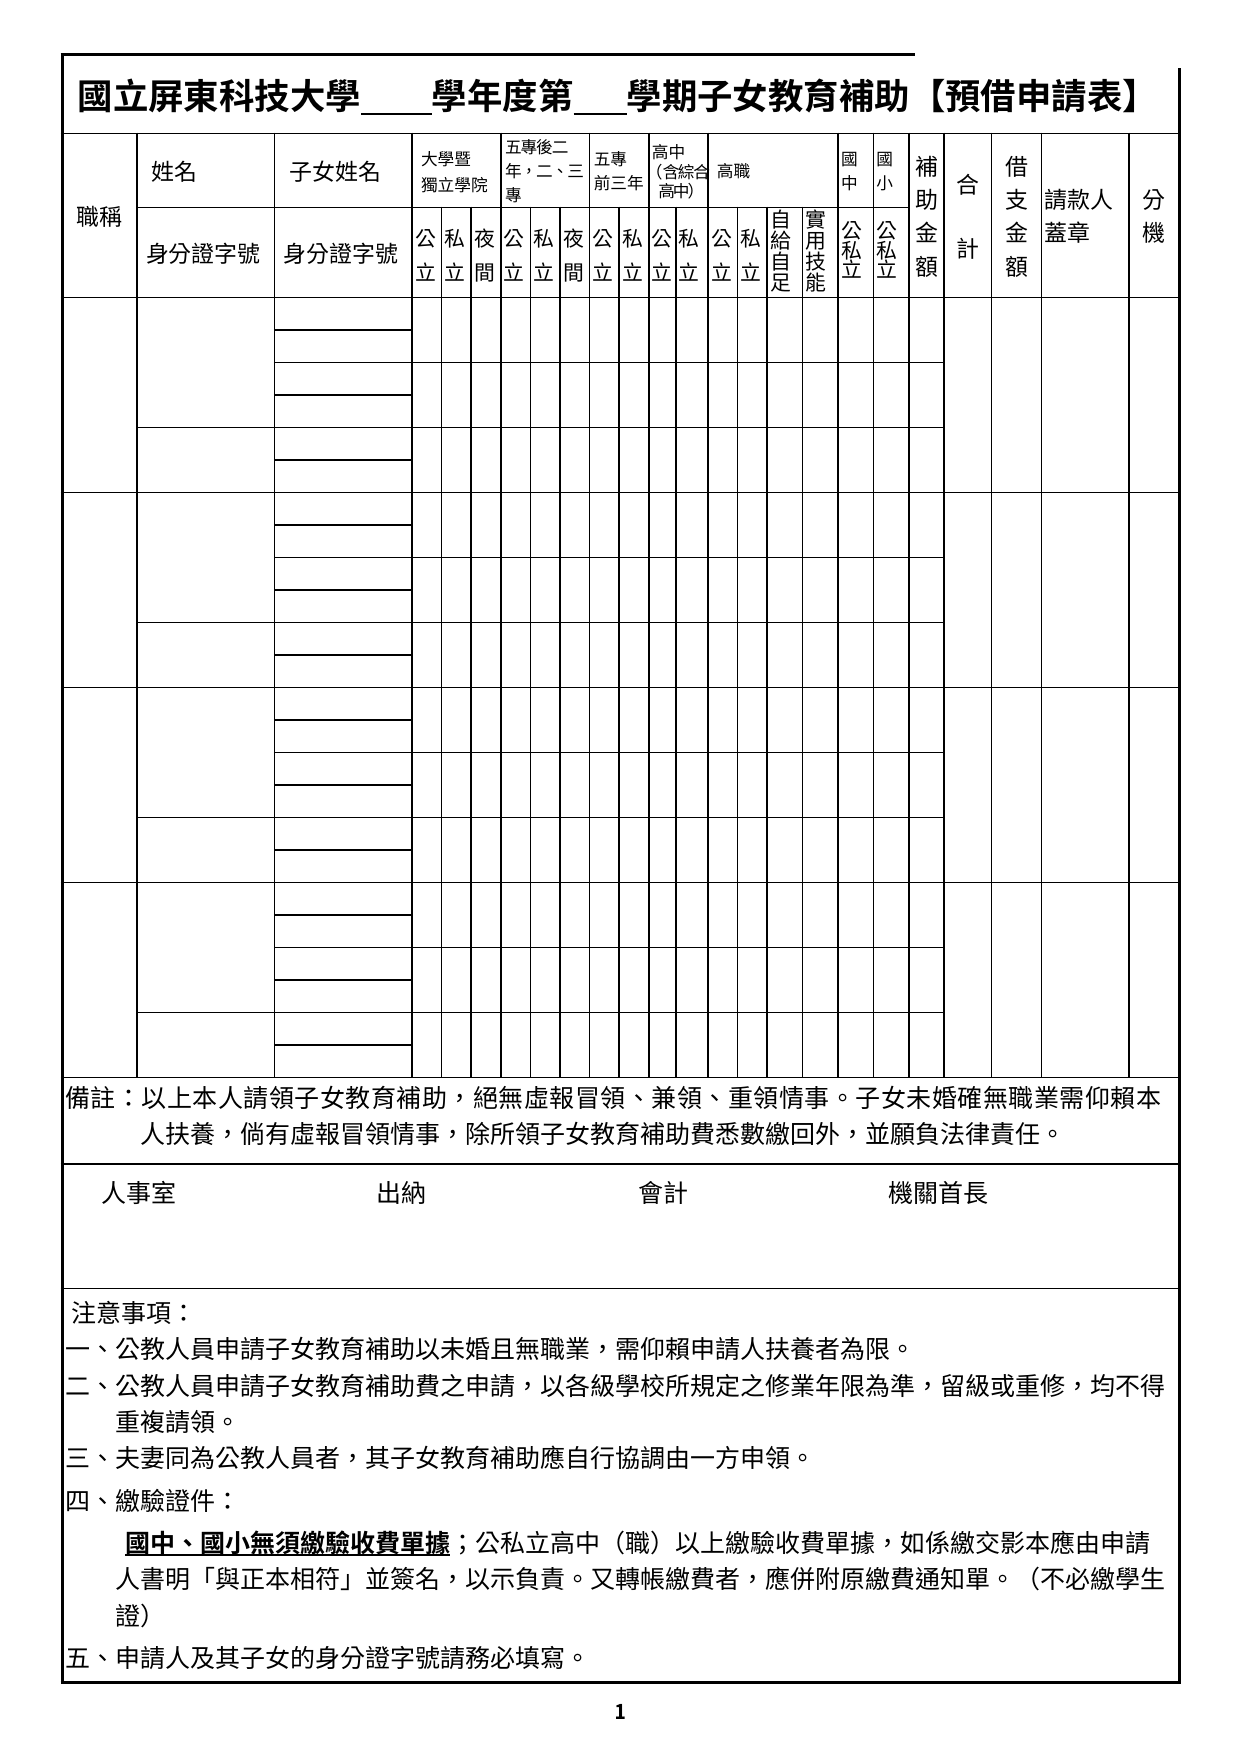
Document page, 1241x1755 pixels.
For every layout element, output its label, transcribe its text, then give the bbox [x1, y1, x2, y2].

table_cell [138, 493, 274, 622]
table_cell [910, 298, 943, 362]
table_cell [472, 428, 500, 492]
table_cell [64, 883, 136, 1077]
table_cell [874, 493, 908, 557]
table_cell [738, 753, 766, 817]
table_cell [839, 948, 873, 1012]
table_header 國立屏東科技大學 學年度第 學期子女教育補助【預借申請表】 [64, 56, 1178, 132]
table_cell [442, 1013, 470, 1077]
table_cell [910, 753, 943, 817]
table_cell [275, 688, 411, 719]
table_cell [275, 883, 411, 914]
table_cell [620, 428, 648, 492]
table_cell [442, 558, 470, 622]
table_cell [442, 883, 470, 947]
table_cell [709, 363, 737, 427]
table_cell [561, 558, 589, 622]
table_cell [768, 363, 802, 427]
table_cell [275, 656, 411, 687]
table_cell [590, 493, 618, 557]
table_cell [531, 558, 559, 622]
table_cell 分機 [1130, 134, 1178, 297]
table_cell [803, 753, 837, 817]
table_cell [945, 298, 991, 492]
table_cell 職稱 [64, 134, 136, 297]
table_cell 私 立 [531, 208, 559, 297]
table_cell [1130, 883, 1178, 1077]
table_cell [650, 493, 675, 557]
table_cell [839, 1013, 873, 1077]
table_cell [910, 428, 943, 492]
table_cell [502, 363, 530, 427]
table_cell [945, 688, 991, 882]
table_cell [275, 526, 411, 557]
table_cell 子女姓名 [275, 134, 411, 207]
table_cell 實 用 技 能 [803, 208, 837, 297]
table_cell [64, 688, 136, 882]
table_cell [620, 298, 648, 362]
table_cell [803, 428, 837, 492]
table_cell [839, 753, 873, 817]
table_cell [677, 883, 707, 947]
table_cell [839, 428, 873, 492]
table_cell [709, 1013, 737, 1077]
table_cell 公 立 [650, 208, 675, 297]
table_cell [531, 753, 559, 817]
table_cell [413, 623, 441, 687]
table_cell [531, 428, 559, 492]
table_cell [677, 428, 707, 492]
table_cell [803, 883, 837, 947]
table_cell [709, 493, 737, 557]
table_cell [531, 688, 559, 752]
table_cell [677, 493, 707, 557]
table_cell [803, 493, 837, 557]
table_cell [561, 688, 589, 752]
table_cell [874, 623, 908, 687]
table_cell [561, 948, 589, 1012]
table_cell [531, 363, 559, 427]
table_cell [620, 363, 648, 427]
table_cell [874, 948, 908, 1012]
table_cell [738, 818, 766, 882]
table_cell [502, 558, 530, 622]
table_cell [561, 818, 589, 882]
table_cell [502, 948, 530, 1012]
table_cell [442, 298, 470, 362]
table_cell [945, 883, 991, 1077]
table_cell [839, 298, 873, 362]
table_cell [620, 493, 648, 557]
table_cell [803, 363, 837, 427]
table_cell [650, 363, 675, 427]
table_cell [709, 818, 737, 882]
table_cell [677, 1013, 707, 1077]
table_cell [275, 461, 411, 492]
table_cell [561, 363, 589, 427]
table_cell [768, 883, 802, 947]
table_cell [442, 428, 470, 492]
table_cell [502, 428, 530, 492]
table_cell [992, 298, 1041, 492]
table_cell [138, 623, 274, 687]
table_cell [413, 558, 441, 622]
table_cell [590, 883, 618, 947]
table_cell [275, 331, 411, 362]
table_cell [620, 623, 648, 687]
table_cell [738, 298, 766, 362]
table_cell [620, 558, 648, 622]
table_cell [275, 591, 411, 622]
table_cell 公 立 [590, 208, 618, 297]
table_cell [138, 883, 274, 1012]
table_cell [874, 558, 908, 622]
table_cell [275, 916, 411, 947]
table_cell [910, 558, 943, 622]
table_cell [502, 753, 530, 817]
table_cell [1130, 298, 1178, 492]
table_cell [502, 1013, 530, 1077]
table_cell [1042, 298, 1128, 492]
table_cell [620, 883, 648, 947]
table_cell [590, 948, 618, 1012]
table_cell [910, 623, 943, 687]
table_cell [442, 753, 470, 817]
table_cell 公 立 [502, 208, 530, 297]
table_cell [472, 363, 500, 427]
table_cell [275, 753, 411, 784]
table_cell [442, 818, 470, 882]
table_cell [768, 428, 802, 492]
table_cell [709, 623, 737, 687]
table_cell [768, 688, 802, 752]
table_cell [910, 1013, 943, 1077]
table_cell [413, 363, 441, 427]
table_cell [590, 428, 618, 492]
table_cell [472, 1013, 500, 1077]
table_cell 私 立 [442, 208, 470, 297]
table_cell 借 支 金 額 [992, 134, 1041, 297]
table_cell [275, 981, 411, 1012]
table_cell 高中 （含綜合 高中） [650, 134, 707, 207]
table_cell [738, 493, 766, 557]
table_cell [531, 883, 559, 947]
table_cell [472, 493, 500, 557]
table_cell [531, 1013, 559, 1077]
table_cell [709, 298, 737, 362]
table_cell [561, 623, 589, 687]
table_cell [531, 818, 559, 882]
table_cell [64, 298, 136, 492]
table_cell [442, 363, 470, 427]
table_cell [275, 948, 411, 979]
table_cell [992, 688, 1041, 882]
table_cell [650, 558, 675, 622]
table_cell [839, 883, 873, 947]
table_cell [738, 1013, 766, 1077]
table_cell [502, 623, 530, 687]
table_cell [768, 298, 802, 362]
table_cell [275, 298, 411, 329]
table_cell [768, 558, 802, 622]
table_cell [910, 493, 943, 557]
table_cell 注意事項： 一、公教人員申請子女教育補助以未婚且無職業，需仰賴申請人扶養者為限。 二、公教人員申請子女教育補助費之申請，以各級學校所規定之修業年限為準，留級或重修，均不得重複請領。 三、夫妻同為公教人員者，其子女教育補助應自行協調由一方申領。 四、繳驗證件： 國中、國小無須繳驗收費單據；公私立高中（職）以上繳驗收費單據，如係繳交影本應由申請人書明「與正本相符」並簽名，以示負責。又轉帳繳費者，應併附原繳費通知單。（不必繳學生證） 五、申請人及其子女的身分證字號請務必填寫。 [64, 1289, 1178, 1681]
table_cell [275, 818, 411, 849]
table_cell 夜 間 [561, 208, 589, 297]
table_cell 私 立 [677, 208, 707, 297]
table_cell [1130, 688, 1178, 882]
table_cell 國 小 [874, 134, 908, 207]
table_cell [803, 298, 837, 362]
table_cell [677, 688, 707, 752]
table_cell [803, 688, 837, 752]
table_header [917, 2, 1239, 66]
table_cell [561, 428, 589, 492]
table_cell [803, 558, 837, 622]
table_cell [138, 688, 274, 817]
table_cell [590, 363, 618, 427]
table_cell [874, 363, 908, 427]
table_cell [275, 1013, 411, 1044]
table_cell [472, 753, 500, 817]
table_cell [677, 948, 707, 1012]
table_cell [992, 883, 1041, 1077]
table_cell [442, 948, 470, 1012]
table_cell [945, 493, 991, 687]
table_cell [1042, 493, 1128, 687]
table_cell [620, 753, 648, 817]
table_cell 公 私 立 [874, 208, 908, 297]
table_cell [874, 818, 908, 882]
table_cell [677, 558, 707, 622]
table_cell [502, 298, 530, 362]
table_cell [590, 818, 618, 882]
table_cell [803, 1013, 837, 1077]
table_cell [768, 623, 802, 687]
table_cell [531, 493, 559, 557]
table_cell [709, 948, 737, 1012]
table_cell [709, 883, 737, 947]
table_cell [650, 818, 675, 882]
table_cell [874, 1013, 908, 1077]
table_cell [275, 396, 411, 427]
table_cell 公 立 [709, 208, 737, 297]
table_cell [138, 1013, 274, 1077]
table_cell 私 立 [738, 208, 766, 297]
table_cell [561, 753, 589, 817]
table_cell [275, 1046, 411, 1077]
table_cell [590, 298, 618, 362]
table_cell [874, 688, 908, 752]
table_cell 補 助 金 額 [910, 134, 943, 297]
table_cell [677, 818, 707, 882]
table_cell [839, 623, 873, 687]
table_cell [275, 428, 411, 459]
table_cell [138, 298, 274, 427]
table_cell [413, 948, 441, 1012]
table_cell 國 中 [839, 134, 873, 207]
table_cell 請款人 蓋章 [1042, 134, 1128, 297]
table_cell [738, 623, 766, 687]
table_cell [561, 1013, 589, 1077]
table_cell [472, 623, 500, 687]
table_cell 人事室 出納 會計 機關首長 [64, 1165, 1178, 1288]
table_cell [413, 428, 441, 492]
table_cell [839, 688, 873, 752]
table_cell [709, 558, 737, 622]
table_cell [768, 1013, 802, 1077]
table_cell [650, 1013, 675, 1077]
table_cell [620, 688, 648, 752]
table_cell [910, 883, 943, 947]
table_cell [910, 363, 943, 427]
table_cell 大學暨 獨立學院 [413, 134, 500, 207]
table_cell 備註：以上本人請領子女教育補助，絕無虛報冒領、兼領、重領情事。子女未婚確無職業需仰賴本人扶養，倘有虛報冒領情事，除所領子女教育補助費悉數繳回外，並願負法律責任。 [64, 1078, 1178, 1163]
table_cell [275, 558, 411, 589]
table_cell [472, 298, 500, 362]
table_cell [413, 818, 441, 882]
table_cell [275, 363, 411, 394]
table_cell [275, 623, 411, 654]
table_cell [442, 688, 470, 752]
table_cell [768, 948, 802, 1012]
table_cell [738, 363, 766, 427]
table_cell [590, 753, 618, 817]
table_cell [650, 753, 675, 817]
table_cell [561, 493, 589, 557]
table_cell [531, 623, 559, 687]
table_cell 五專 前三年 [590, 134, 648, 207]
table_cell [64, 493, 136, 687]
table_cell [874, 428, 908, 492]
table_cell 公 私 立 [839, 208, 873, 297]
table_cell [590, 623, 618, 687]
table_cell [531, 948, 559, 1012]
table_cell [910, 948, 943, 1012]
table_cell [472, 948, 500, 1012]
table_cell [910, 688, 943, 752]
table_cell [768, 493, 802, 557]
table_cell [502, 818, 530, 882]
table_cell [590, 1013, 618, 1077]
table_cell [803, 948, 837, 1012]
table_cell [768, 753, 802, 817]
table_cell [502, 688, 530, 752]
table_cell [413, 753, 441, 817]
table_cell 高職 [709, 134, 837, 207]
table_cell [590, 688, 618, 752]
table_cell [472, 883, 500, 947]
table_cell [413, 688, 441, 752]
table_cell [502, 883, 530, 947]
table_cell [839, 558, 873, 622]
table_cell 五專後二 年，二、三專 [502, 134, 589, 207]
table_cell [413, 883, 441, 947]
table_cell [275, 721, 411, 752]
table_cell [561, 883, 589, 947]
table_cell [803, 818, 837, 882]
table_cell [874, 298, 908, 362]
table_cell [275, 851, 411, 882]
table_cell [677, 363, 707, 427]
table_cell [709, 428, 737, 492]
table_cell [620, 818, 648, 882]
table_cell [275, 493, 411, 524]
table_cell [138, 428, 274, 492]
table_cell [650, 298, 675, 362]
table_cell 合 計 [945, 134, 991, 297]
table_cell [709, 688, 737, 752]
table_cell [839, 493, 873, 557]
table_cell [1042, 883, 1128, 1077]
table_cell 夜 間 [472, 208, 500, 297]
table_cell [472, 688, 500, 752]
table_cell [709, 753, 737, 817]
table_cell [472, 558, 500, 622]
table_cell [650, 948, 675, 1012]
table_cell [839, 818, 873, 882]
table_cell 公 立 [413, 208, 441, 297]
table_cell [442, 623, 470, 687]
table_cell [874, 753, 908, 817]
table_cell [413, 1013, 441, 1077]
table_cell [413, 298, 441, 362]
table_cell [650, 623, 675, 687]
table_cell [738, 558, 766, 622]
table_cell [650, 688, 675, 752]
table_cell 自 給 自 足 [768, 208, 802, 297]
table_cell [620, 1013, 648, 1077]
table_cell [275, 786, 411, 817]
table_cell [531, 298, 559, 362]
table_cell [910, 818, 943, 882]
table_cell [1042, 688, 1128, 882]
table_cell [138, 818, 274, 882]
table_cell [502, 493, 530, 557]
table_cell [650, 428, 675, 492]
table_cell [738, 948, 766, 1012]
table_cell [677, 623, 707, 687]
table_cell [738, 883, 766, 947]
table_cell [650, 883, 675, 947]
table_cell 身分證字號 [275, 208, 411, 297]
table_cell [677, 298, 707, 362]
table_cell [472, 818, 500, 882]
table_cell [442, 493, 470, 557]
table_cell [992, 493, 1041, 687]
table_cell [590, 558, 618, 622]
table_cell [561, 298, 589, 362]
table_cell [803, 623, 837, 687]
table_cell [768, 818, 802, 882]
table_cell [874, 883, 908, 947]
table_cell [1130, 493, 1178, 687]
table_cell [413, 493, 441, 557]
table_cell [738, 688, 766, 752]
table_cell 身分證字號 [138, 208, 274, 297]
table_cell [738, 428, 766, 492]
table_cell [839, 363, 873, 427]
table_cell 姓名 [138, 134, 274, 207]
table_cell [620, 948, 648, 1012]
table_cell [677, 753, 707, 817]
table_cell 私 立 [620, 208, 648, 297]
